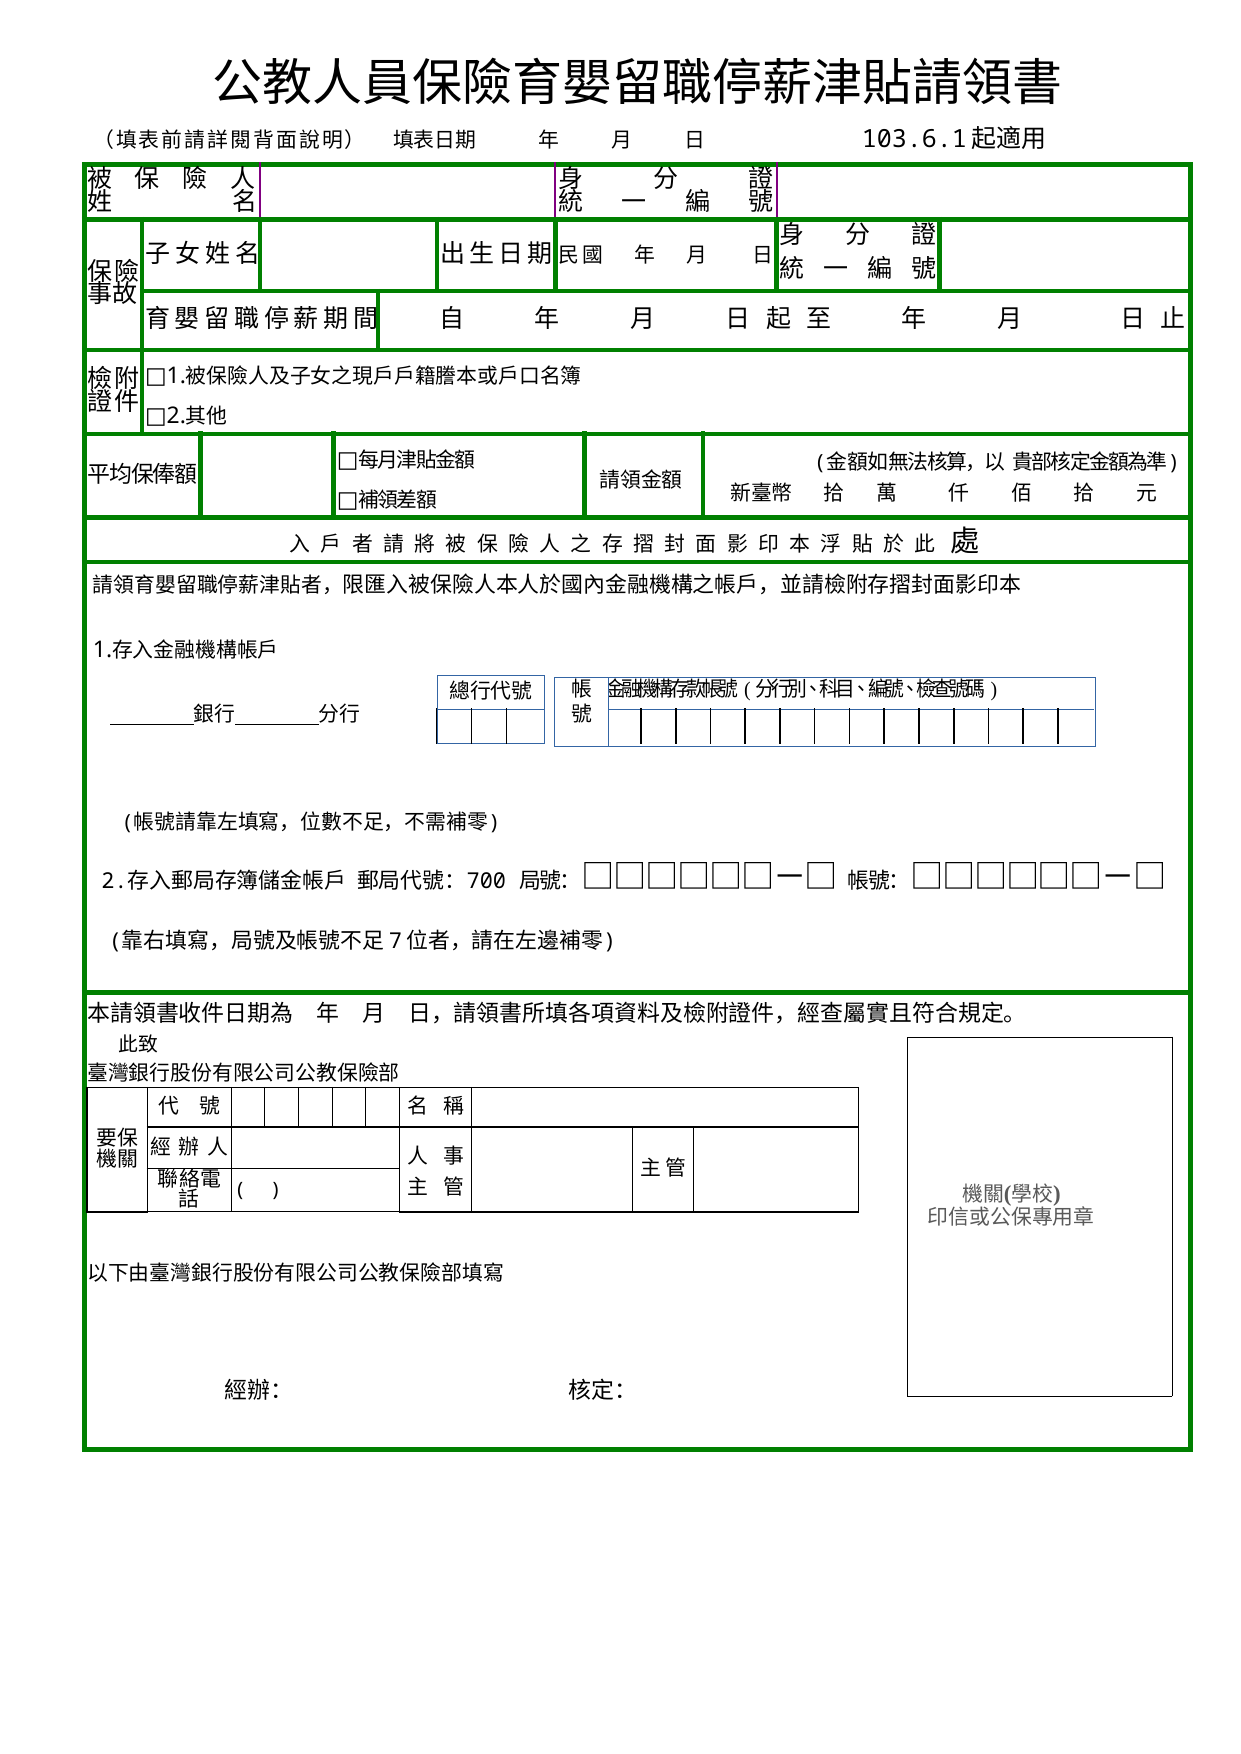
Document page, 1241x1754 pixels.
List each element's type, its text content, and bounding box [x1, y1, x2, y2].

table_header [232, 1088, 264, 1126]
table_cell 檢附證件 [87, 352, 140, 431]
table_header [265, 1088, 298, 1126]
table_cell 被 保 險 人 姓 名 [87, 167, 259, 217]
table_cell ( ) [232, 1169, 399, 1211]
table_cell 本請領書收件日期為 年 月 日，請領書所填各項資料及檢附證件，經查屬實且符合規定。 此致 臺灣銀行股份有限公司公教保險部 [908, 1038, 1172, 1396]
table_cell [778, 167, 1188, 217]
table_cell 子女姓名 [144, 222, 258, 289]
table_cell 身 分 證 統一編號 [779, 222, 937, 289]
table_cell [942, 222, 1188, 289]
table_header 公教人員保險育嬰留職停薪津貼請領書 [84, 59, 1190, 129]
table_cell [261, 167, 554, 217]
table_cell □每月津貼金額 □補領差額 [336, 436, 582, 515]
table_cell 入 戶 者 請 將 被 保 險 人 之 存 摺 封 面 影 印 本 浮 貼 於 此 處 [87, 520, 1188, 559]
table_header [299, 1088, 332, 1126]
table_cell 請領育嬰留職停薪津貼者，限匯入被保險人本人於國內金融機構之帳戶，並請檢附存摺封面影印本 1.存入金融機構帳戶 銀行 分行 (帳號請靠左填寫，位數不足，不需補零) 2.存入郵局存簿儲金帳戶 郵局代號：700 局號：□□□□□□－□ 帳號：□□□□□□－□ (靠右填寫，局號及帳號不足7位者，請在左邊補零) 被保險人簽名或蓋章： [87, 564, 1188, 990]
table_header [472, 1088, 858, 1126]
table_cell 人事 主管 [400, 1128, 471, 1211]
table_header 名稱 [400, 1088, 471, 1126]
table_cell [203, 436, 331, 515]
table_cell 經辦人 [148, 1128, 231, 1168]
table_cell 自 年 月 日起至 年 月 日止 [380, 293, 1188, 348]
table_cell 平均保俸額 [87, 436, 198, 515]
table_cell 以下由臺灣銀行股份有限公司公教保險部填寫 經辦： 核定： [87, 1256, 1188, 1447]
table_cell 本請領書收件日期為 年 月 日，請領書所填各項資料及檢附證件，經查屬實且符合規定。 此致 臺灣銀行股份有限公司公教保險部 [87, 995, 1188, 1256]
table_cell (金額如無法核算，以 貴部核定金額為準) 新臺幣 拾 萬 仟 佰 拾 元 [705, 436, 1188, 515]
table_cell [694, 1128, 858, 1211]
table_cell （填表前請詳閱背面說明） 填表日期 年 月 日 103.6.1起適用 [84, 130, 1190, 162]
table_cell 育嬰留職停薪期間 [144, 293, 376, 348]
table_cell 保險事故 [87, 222, 140, 348]
table_cell [262, 222, 435, 289]
table_cell 主管 [633, 1128, 693, 1211]
table_cell 身 分 證 統一編號 [556, 167, 776, 217]
table_cell 聯絡電話 [148, 1169, 231, 1211]
table_header 代號 [148, 1088, 231, 1126]
table_header [333, 1088, 365, 1126]
table_cell 請領金額 [587, 436, 701, 515]
table_header [366, 1088, 399, 1126]
table_cell 出生日期 [439, 222, 553, 289]
table_cell □1.被保險人及子女之現戶戶籍謄本或戶口名簿 □2.其他 [144, 352, 1188, 431]
table_cell 民國 年 月 日 [558, 222, 774, 289]
table_cell [472, 1128, 632, 1211]
table_cell [232, 1128, 399, 1168]
table_header 要保 機關 [88, 1088, 147, 1211]
